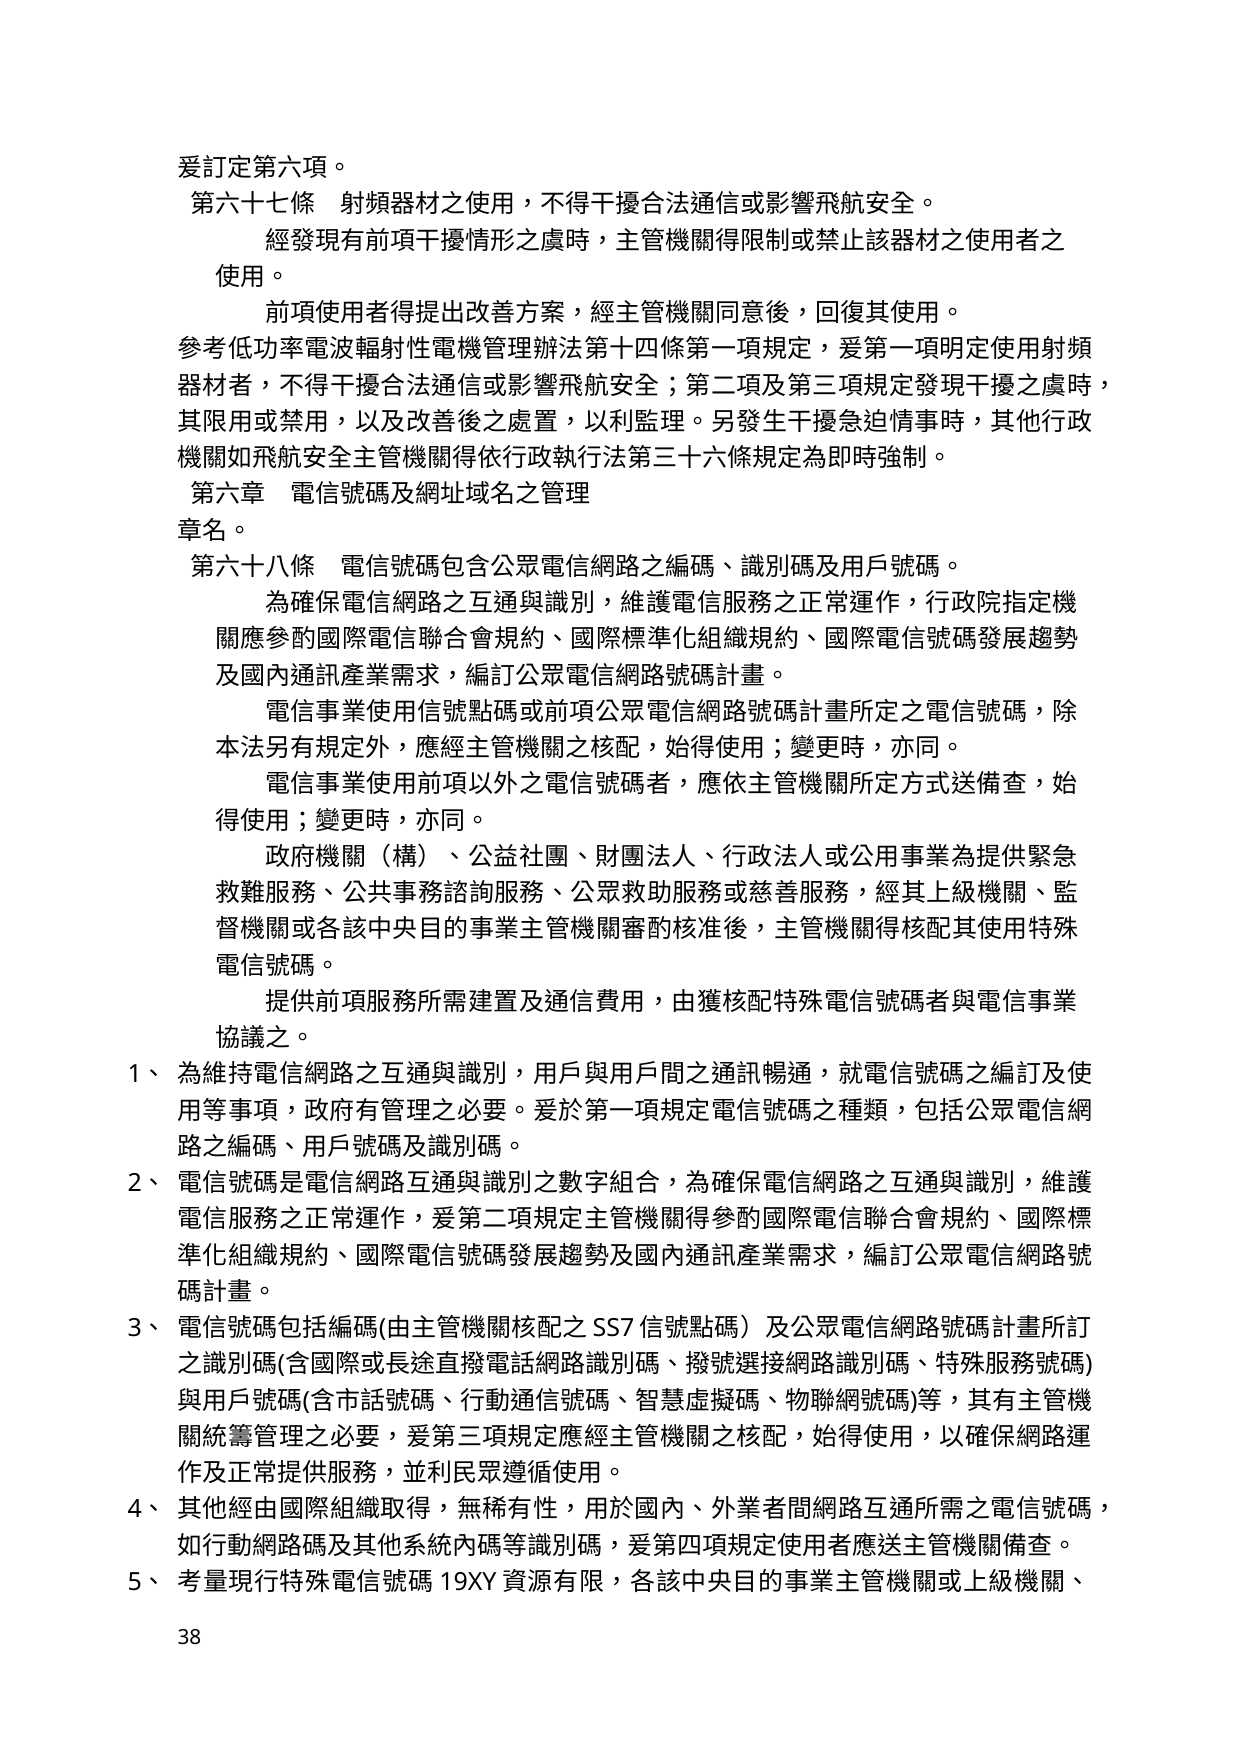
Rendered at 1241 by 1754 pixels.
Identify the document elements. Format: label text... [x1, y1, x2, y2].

text 政府機關（構）、公益社團、財團法人、行政法人或公用事業為提供緊急救難服務、公共事務諮詢服務、公眾救助服務或慈善服務，經其上級機關、監督機關或各該中央目的事業主管機關審酌核准後，主管機關得核配其使用特殊電信號碼。 [215, 836, 1080, 981]
list 屬電信終端設備用途之電信管制射頻器材，其審驗及技術規範，應適用第四十四條，爰訂定第六項。 [127, 148, 1092, 184]
list 為維持電信網路之互通與識別，用戶與用戶間之通訊暢通，就電信號碼之編訂及使用等事項，政府有管理之必要。爰於第一項規定電信號碼之種類，包括公眾電信網路之編碼、用戶號碼及識別碼。 [127, 1054, 1092, 1163]
list 考量現行特殊電信號碼19XY資源有限，各該中央目的事業主管機關或上級機關、 [127, 1561, 1092, 1598]
text 參考低功率電波輻射性電機管理辦法第十四條第一項規定，爰第一項明定使用射頻器材者，不得干擾合法通信或影響飛航安全；第二項及第三項規定發現干擾之虞時，其限用或禁用，以及改善後之處置，以利監理。另發生干擾急迫情事時，其他行政機關如飛航安全主管機關得依行政執行法第三十六條規定為即時強制。 [177, 329, 1092, 474]
text 第六章 電信號碼及網址域名之管理 [190, 474, 1080, 510]
list 電信號碼是電信網路互通與識別之數字組合，為確保電信網路之互通與識別，維護電信服務之正常運作，爰第二項規定主管機關得參酌國際電信聯合會規約、國際標準化組織規約、國際電信號碼發展趨勢及國內通訊產業需求，編訂公眾電信網路號碼計畫。 [127, 1163, 1092, 1308]
text 經發現有前項干擾情形之虞時，主管機關得限制或禁止該器材之使用者之使用。 [215, 220, 1080, 293]
text 提供前項服務所需建置及通信費用，由獲核配特殊電信號碼者與電信事業協議之。 [215, 981, 1080, 1054]
text 電信事業使用前項以外之電信號碼者，應依主管機關所定方式送備查，始得使用；變更時，亦同。 [215, 764, 1080, 836]
text 章名。 [177, 510, 1092, 546]
text 第六十七條 射頻器材之使用，不得干擾合法通信或影響飛航安全。 [190, 184, 1080, 220]
text 電信事業使用信號點碼或前項公眾電信網路號碼計畫所定之電信號碼，除本法另有規定外，應經主管機關之核配，始得使用；變更時，亦同。 [215, 691, 1080, 764]
text 第六十八條 電信號碼包含公眾電信網路之編碼、識別碼及用戶號碼。 [190, 546, 1080, 583]
list 其他經由國際組織取得，無稀有性，用於國內、外業者間網路互通所需之電信號碼，如行動網路碼及其他系統內碼等識別碼，爰第四項規定使用者應送主管機關備查。 [127, 1489, 1092, 1561]
text 為確保電信網路之互通與識別，維護電信服務之正常運作，行政院指定機關應參酌國際電信聯合會規約、國際標準化組織規約、國際電信號碼發展趨勢及國內通訊產業需求，編訂公眾電信網路號碼計畫。 [215, 583, 1080, 691]
text 前項使用者得提出改善方案，經主管機關同意後，回復其使用。 [215, 293, 1080, 329]
list 電信號碼包括編碼(由主管機關核配之SS7信號點碼）及公眾電信網路號碼計畫所訂之識別碼(含國際或長途直撥電話網路識別碼、撥號選接網路識別碼、特殊服務號碼)與用戶號碼(含市話號碼、行動通信號碼、智慧虛擬碼、物聯網號碼)等，其有主管機關統籌管理之必要，爰第三項規定應經主管機關之核配，始得使用，以確保網路運作及正常提供服務，並利民眾遵循使用。 [127, 1308, 1092, 1489]
